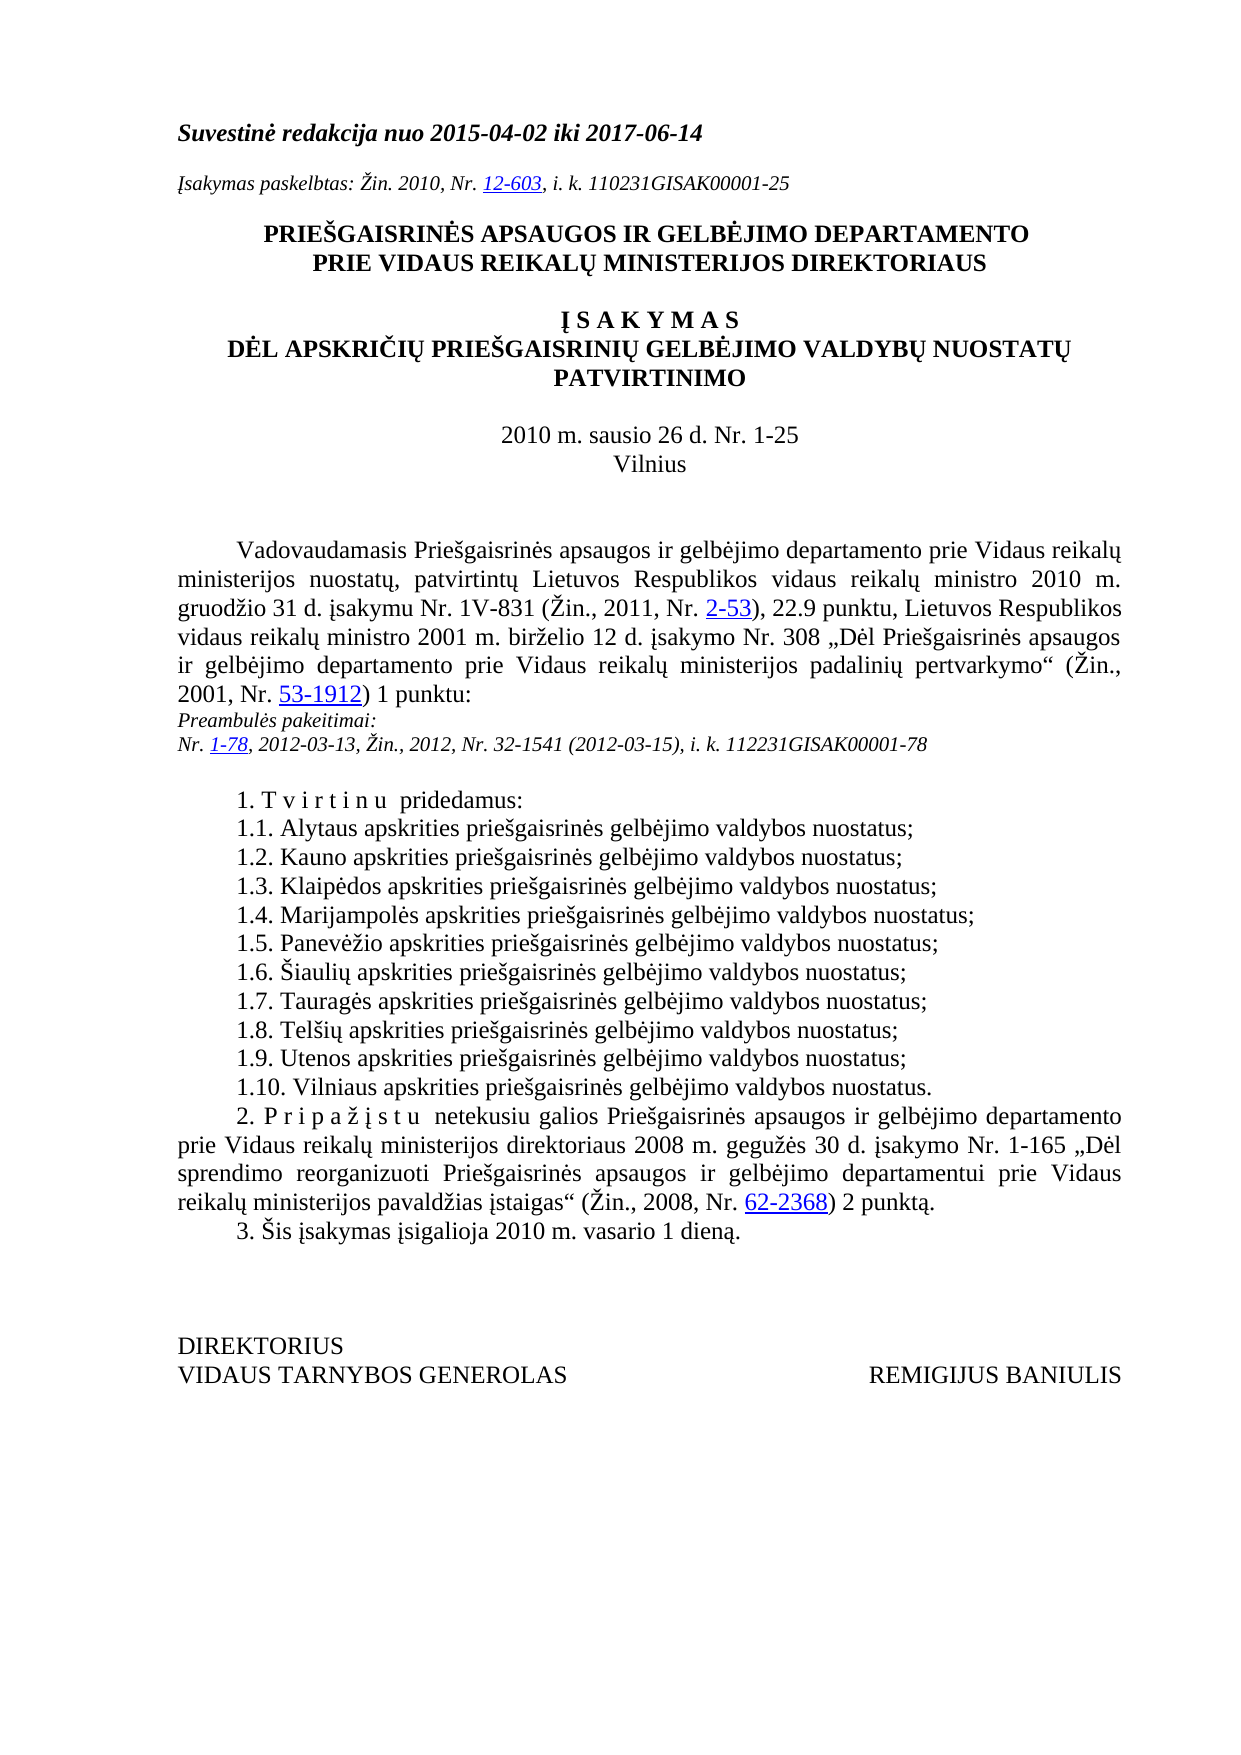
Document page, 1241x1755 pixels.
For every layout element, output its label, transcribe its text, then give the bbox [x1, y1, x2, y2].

text 2. Pripažįstu netekusiu galios Priešgaisrinės apsaugos ir gelbėjimo departamento prie Vidaus reikalų ministerijos direktoriaus 2008 m. gegužės 30 d. įsakymo Nr. 1-165 „Dėl sprendimo reorganizuoti Priešgaisrinės apsaugos ir gelbėjimo departamentui prie Vidaus reikalų ministerijos pavaldžias įstaigas“ (Žin., 2008, Nr. 62-2368) 2 punktą. [177, 1101, 1122, 1216]
text Suvestinė redakcija nuo 2015-04-02 iki 2017-06-14 [177, 118, 1122, 147]
text 1.6. Šiaulių apskrities priešgaisrinės gelbėjimo valdybos nuostatus; [177, 957, 1122, 986]
text Preambulės pakeitimai: [177, 708, 1122, 732]
text 3. Šis įsakymas įsigalioja 2010 m. vasario 1 dieną. [177, 1216, 1122, 1245]
text vidaus tarnybos generolas Remigijus Baniulis [177, 1360, 1122, 1388]
text 1.1. Alytaus apskrities priešgaisrinės gelbėjimo valdybos nuostatus; [177, 813, 1122, 842]
text 1.9. Utenos apskrities priešgaisrinės gelbėjimo valdybos nuostatus; [177, 1043, 1122, 1072]
text DĖL APSKRIČIŲ PRIEŠGAISRINIŲ GELBĖJIMO VALDYBŲ NUOSTATŲ PATVIRTINIMO [177, 334, 1122, 392]
text 1.8. Telšių apskrities priešgaisrinės gelbėjimo valdybos nuostatus; [177, 1015, 1122, 1043]
text Įsakymas paskelbtas: Žin. 2010, Nr. 12-603, i. k. 110231GISAK00001-25 [177, 171, 1122, 195]
text Direktorius [177, 1331, 1122, 1360]
text 1.10. Vilniaus apskrities priešgaisrinės gelbėjimo valdybos nuostatus. [177, 1072, 1122, 1101]
text 1.5. Panevėžio apskrities priešgaisrinės gelbėjimo valdybos nuostatus; [177, 928, 1122, 957]
text 1.3. Klaipėdos apskrities priešgaisrinės gelbėjimo valdybos nuostatus; [177, 871, 1122, 900]
text 2010 m. sausio 26 d. Nr. 1-25 [177, 420, 1122, 449]
text ĮSAKYMAS [177, 305, 1122, 334]
text 1.7. Tauragės apskrities priešgaisrinės gelbėjimo valdybos nuostatus; [177, 986, 1122, 1015]
text 1.2. Kauno apskrities priešgaisrinės gelbėjimo valdybos nuostatus; [177, 842, 1122, 871]
text Vilnius [177, 449, 1122, 478]
text PRIE VIDAUS REIKALŲ MINISTERIJOS DIREKTORIAUS [177, 248, 1122, 277]
text Nr. 1-78, 2012-03-13, Žin., 2012, Nr. 32-1541 (2012-03-15), i. k. 112231GISAK00001-78 [177, 732, 1122, 756]
text 1.4. Marijampolės apskrities priešgaisrinės gelbėjimo valdybos nuostatus; [177, 900, 1122, 928]
text Vadovaudamasis Priešgaisrinės apsaugos ir gelbėjimo departamento prie Vidaus reikalų ministerijos nuostatų, patvirtintų Lietuvos Respublikos vidaus reikalų ministro 2010 m. gruodžio 31 d. įsakymu Nr. 1V-831 (Žin., 2011, Nr. 2-53), 22.9 punktu, Lietuvos Respublikos vidaus reikalų ministro 2001 m. birželio 12 d. įsakymo Nr. 308 „Dėl Priešgaisrinės apsaugos ir gelbėjimo departamento prie Vidaus reikalų ministerijos padalinių pertvarkymo“ (Žin., 2001, Nr. 53-1912) 1 punktu: [177, 535, 1122, 708]
text 1. Tvirtinu pridedamus: [177, 785, 1122, 813]
text PRIEŠGAISRINĖS APSAUGOS IR GELBĖJIMO DEPARTAMENTO [177, 219, 1122, 248]
